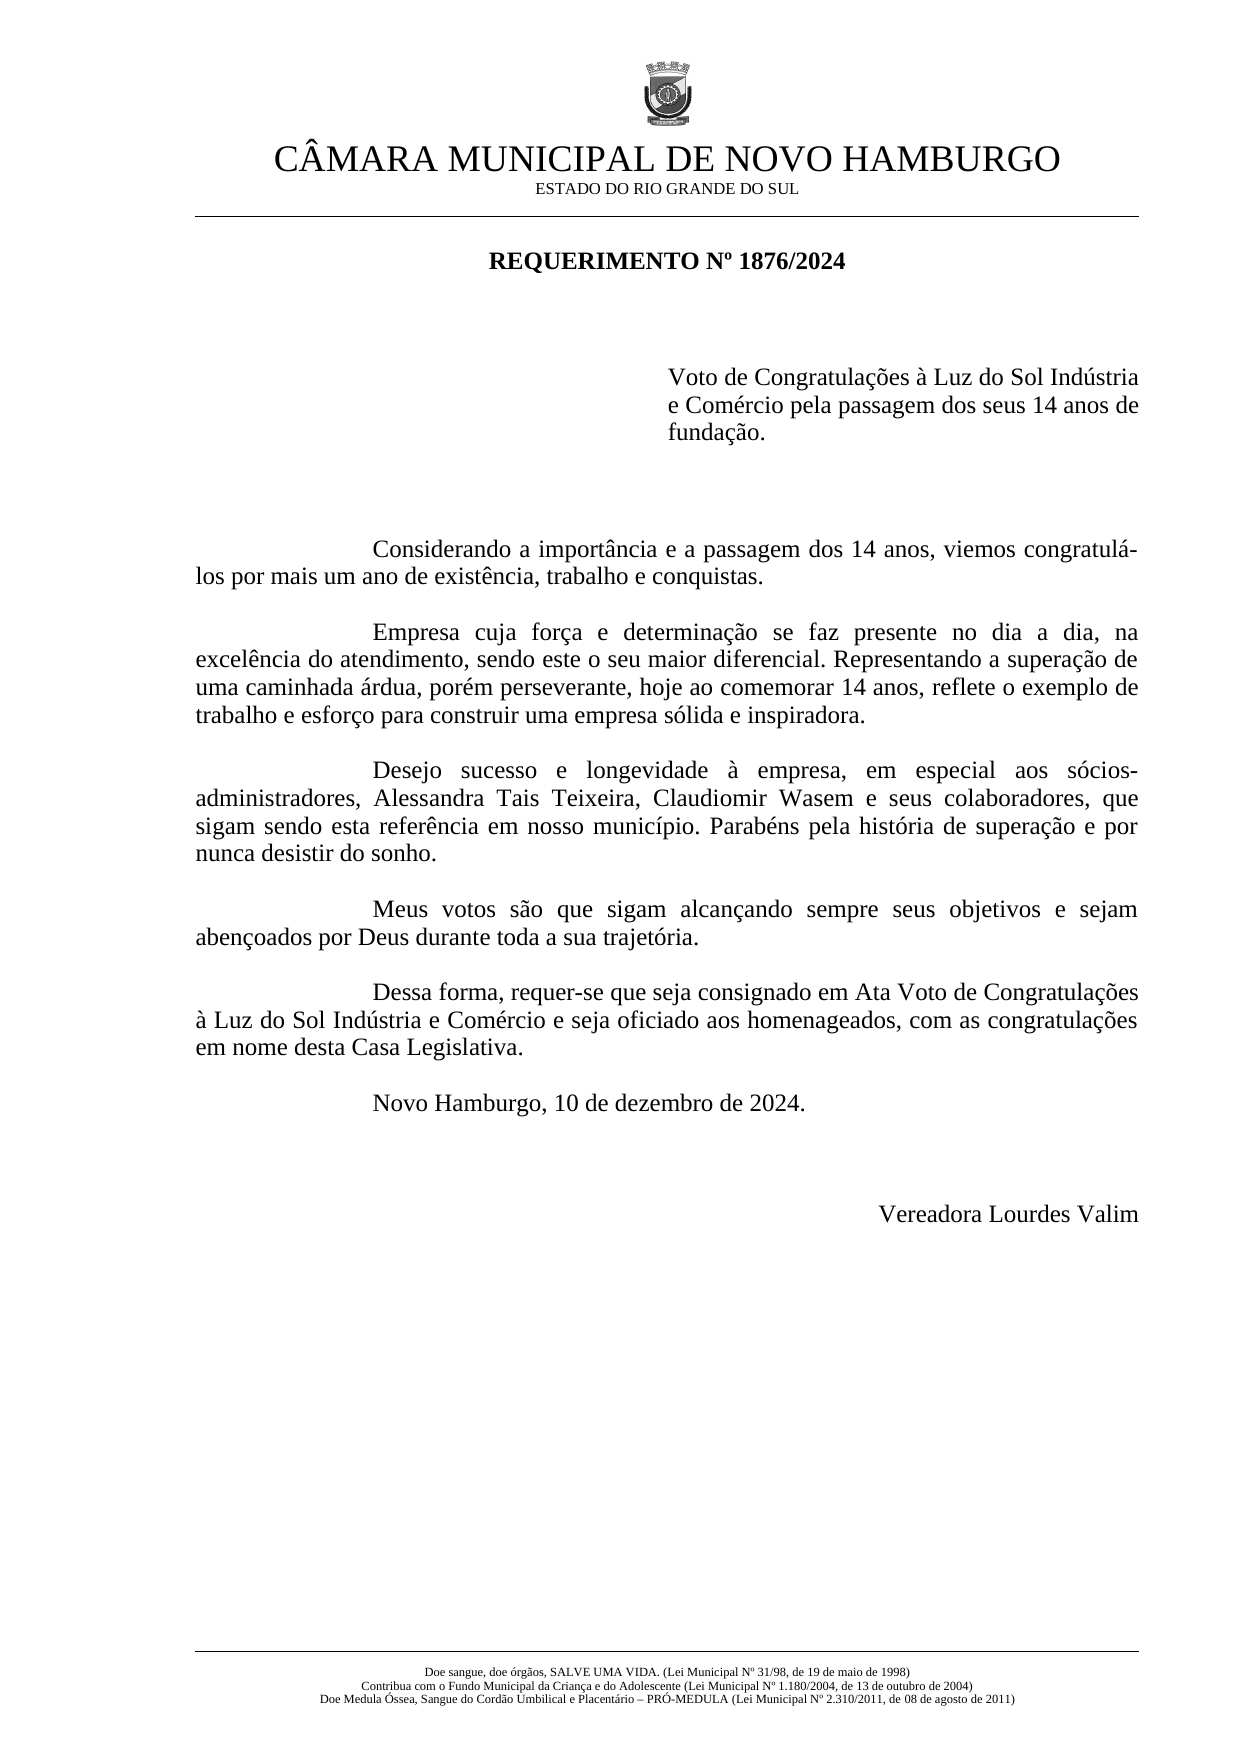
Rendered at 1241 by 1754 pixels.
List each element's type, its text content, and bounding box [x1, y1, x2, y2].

text REQUERIMENTO Nº 1876/2024 [195, 247, 1139, 274]
text Voto de Congratulações à Luz do Sol Indústria e Comércio pela passagem dos seus 14 anos de fundação. [668, 363, 1139, 446]
text Novo Hamburgo, 10 de dezembro de 2024. [195, 1089, 1139, 1117]
text Desejo sucesso e longevidade à empresa, em especial aos sócios-administradores, Alessandra Tais Teixeira, Claudiomir Wasem e seus colaboradores, que sigam sendo esta referência em nosso município. Parabéns pela história de superação e por nunca desistir do sonho. [195, 756, 1139, 867]
text Considerando a importância e a passagem dos 14 anos, viemos congratulá-los por mais um ano de existência, trabalho e conquistas. [195, 535, 1139, 590]
text Empresa cuja força e determinação se faz presente no dia a dia, na excelência do atendimento, sendo este o seu maior diferencial. Representando a superação de uma caminhada árdua, porém perseverante, hoje ao comemorar 14 anos, reflete o exemplo de trabalho e esforço para construir uma empresa sólida e inspiradora. [195, 618, 1139, 729]
text Vereadora Lourdes Valim [195, 1200, 1139, 1227]
text Dessa forma, requer-se que seja consignado em Ata Voto de Congratulações à Luz do Sol Indústria e Comércio e seja oficiado aos homenageados, com as congratulações em nome desta Casa Legislativa. [195, 978, 1139, 1061]
text Meus votos são que sigam alcançando sempre seus objetivos e sejam abençoados por Deus durante toda a sua trajetória. [195, 895, 1139, 950]
